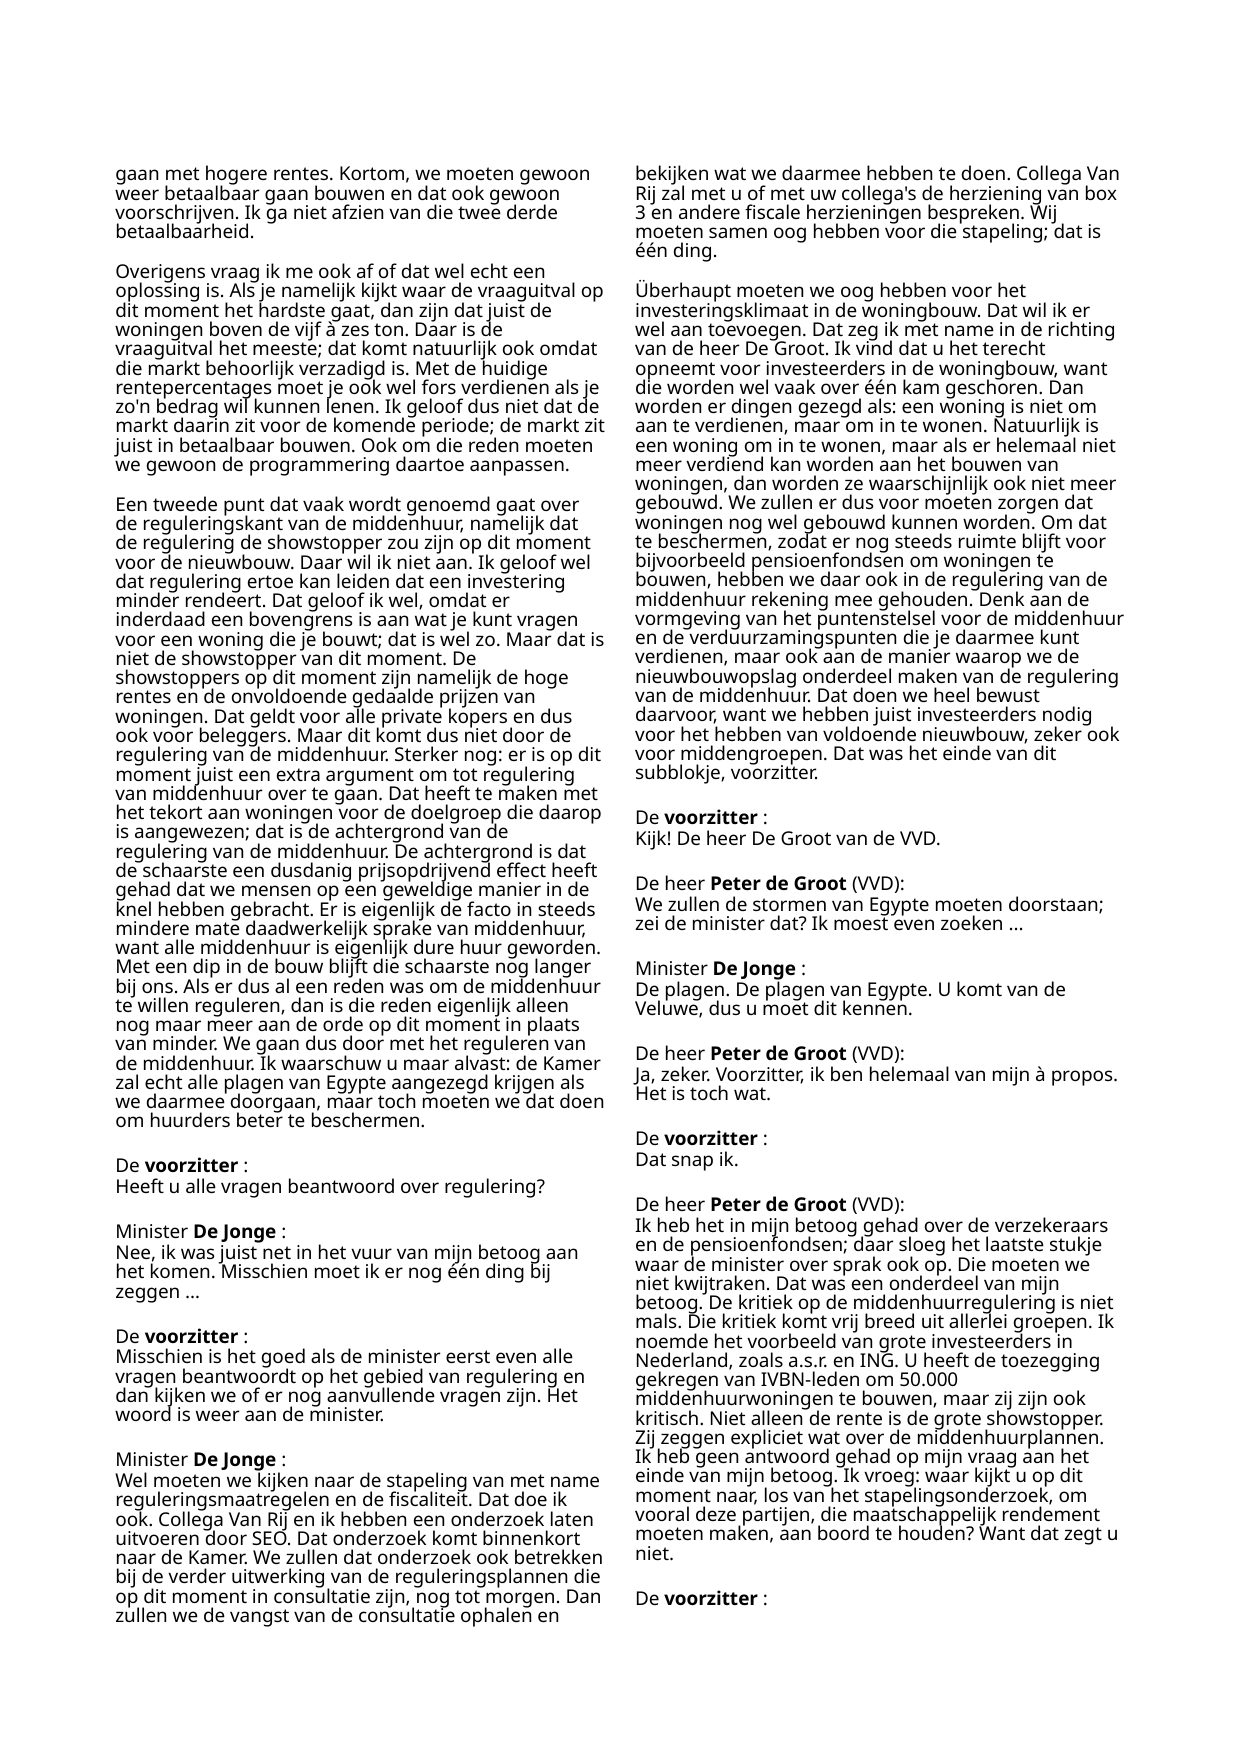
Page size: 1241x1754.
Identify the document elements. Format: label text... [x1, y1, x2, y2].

text De plagen. De plagen van Egypte. U komt van de Veluwe, dus u moet dit kennen. [635, 981, 1125, 1019]
text De voorzitter : [635, 1125, 1125, 1151]
text Dat snap ik. [635, 1151, 1125, 1170]
text We zullen de stormen van Egypte moeten doorstaan; zei de minister dat? Ik moest even zoeken ... [635, 896, 1125, 934]
text De voorzitter : [115, 1153, 605, 1178]
text Overigens vraag ik me ook af of dat wel echt een oplossing is. Als je namelijk kijkt waar de vraaguitval op dit moment het hardste gaat, dan zijn dat juist de woningen boven de vijf à zes ton. Daar is de vraaguitval het meeste; dat komt natuurlijk ook omdat die markt behoorlijk verzadigd is. Met de huidige rentepercentages moet je ook wel fors verdienen als je zo'n bedrag wil kunnen lenen. Ik geloof dus niet dat de markt daarin zit voor de komende periode; de markt zit juist in betaalbaar bouwen. Ook om die reden moeten we gewoon de programmering daartoe aanpassen. [115, 263, 605, 475]
text Nee, ik was juist net in het vuur van mijn betoog aan het komen. Misschien moet ik er nog één ding bij zeggen … [115, 1244, 605, 1302]
text Ja, zeker. Voorzitter, ik ben helemaal van mijn à propos. Het is toch wat. [635, 1066, 1125, 1104]
text gaan met hogere rentes. Kortom, we moeten gewoon weer betaalbaar gaan bouwen en dat ook gewoon voorschrijven. Ik ga niet afzien van die twee derde betaalbaarheid. [115, 165, 605, 242]
text Ik heb het in mijn betoog gehad over de verzekeraars en de pensioenfondsen; daar sloeg het laatste stukje waar de minister over sprak ook op. Die moeten we niet kwijtraken. Dat was een onderdeel van mijn betoog. De kritiek op de middenhuurregulering is niet mals. Die kritiek komt vrij breed uit allerlei groepen. Ik noemde het voorbeeld van grote investeerders in Nederland, zoals a.s.r. en ING. U heeft de toezegging gekregen van IVBN-leden om 50.000 middenhuurwoningen te bouwen, maar zij zijn ook kritisch. Niet alleen de rente is de grote showstopper. Zij zeggen expliciet wat over de middenhuurplannen. Ik heb geen antwoord gehad op mijn vraag aan het einde van mijn betoog. Ik vroeg: waar kijkt u op dit moment naar, los van het stapelingsonderzoek, om vooral deze partijen, die maatschappelijk rendement moeten maken, aan boord te houden? Want dat zegt u niet. [635, 1217, 1125, 1564]
text Überhaupt moeten we oog hebben voor het investeringsklimaat in de woningbouw. Dat wil ik er wel aan toevoegen. Dat zeg ik met name in de richting van de heer De Groot. Ik vind dat u het terecht opneemt voor investeerders in de woningbouw, want die worden wel vaak over één kam geschoren. Dan worden er dingen gezegd als: een woning is niet om aan te verdienen, maar om in te wonen. Natuurlijk is een woning om in te wonen, maar als er helemaal niet meer verdiend kan worden aan het bouwen van woningen, dan worden ze waarschijnlijk ook niet meer gebouwd. We zullen er dus voor moeten zorgen dat woningen nog wel gebouwd kunnen worden. Om dat te beschermen, zodat er nog steeds ruimte blijft voor bijvoorbeeld pensioenfondsen om woningen te bouwen, hebben we daar ook in de regulering van de middenhuur rekening mee gehouden. Denk aan de vormgeving van het puntenstelsel voor de middenhuur en de verduurzamingspunten die je daarmee kunt verdienen, maar ook aan de manier waarop we de nieuwbouwopslag onderdeel maken van de regulering van de middenhuur. Dat doen we heel bewust daarvoor, want we hebben juist investeerders nodig voor het hebben van voldoende nieuwbouw, zeker ook voor middengroepen. Dat was het einde van dit subblokje, voorzitter. [635, 282, 1125, 783]
text De voorzitter : [635, 804, 1125, 830]
text Kijk! De heer De Groot van de VVD. [635, 830, 1125, 849]
text Minister De Jonge : [115, 1446, 605, 1472]
text Misschien is het goed als de minister eerst even alle vragen beantwoordt op het gebied van regulering en dan kijken we of er nog aanvullende vragen zijn. Het woord is weer aan de minister. [115, 1348, 605, 1426]
text bekijken wat we daarmee hebben te doen. Collega Van Rij zal met u of met uw collega's de herziening van box 3 en andere fiscale herzieningen bespreken. Wij moeten samen oog hebben voor die stapeling; dat is één ding. [635, 165, 1125, 262]
text De voorzitter : [115, 1323, 605, 1348]
text Minister De Jonge : [115, 1218, 605, 1244]
text Een tweede punt dat vaak wordt genoemd gaat over de reguleringskant van de middenhuur, namelijk dat de regulering de showstopper zou zijn op dit moment voor de nieuwbouw. Daar wil ik niet aan. Ik geloof wel dat regulering ertoe kan leiden dat een investering minder rendeert. Dat geloof ik wel, omdat er inderdaad een bovengrens is aan wat je kunt vragen voor een woning die je bouwt; dat is wel zo. Maar dat is niet de showstopper van dit moment. De showstoppers op dit moment zijn namelijk de hoge rentes en de onvoldoende gedaalde prijzen van woningen. Dat geldt voor alle private kopers en dus ook voor beleggers. Maar dit komt dus niet door de regulering van de middenhuur. Sterker nog: er is op dit moment juist een extra argument om tot regulering van middenhuur over te gaan. Dat heeft te maken met het tekort aan woningen voor de doelgroep die daarop is aangewezen; dat is de achtergrond van de regulering van de middenhuur. De achtergrond is dat de schaarste een dusdanig prijsopdrijvend effect heeft gehad dat we mensen op een geweldige manier in de knel hebben gebracht. Er is eigenlijk de facto in steeds mindere mate daadwerkelijk sprake van middenhuur, want alle middenhuur is eigenlijk dure huur geworden. Met een dip in de bouw blijft die schaarste nog langer bij ons. Als er dus al een reden was om de middenhuur te willen reguleren, dan is die reden eigenlijk alleen nog maar meer aan de orde op dit moment in plaats van minder. We gaan dus door met het reguleren van de middenhuur. Ik waarschuw u maar alvast: de Kamer zal echt alle plagen van Egypte aangezegd krijgen als we daarmee doorgaan, maar toch moeten we dat doen om huurders beter te beschermen. [115, 496, 605, 1132]
text De heer Peter de Groot (VVD): [635, 1040, 1125, 1066]
text Heeft u alle vragen beantwoord over regulering? [115, 1178, 605, 1198]
text Wel moeten we kijken naar de stapeling van met name reguleringsmaatregelen en de fiscaliteit. Dat doe ik ook. Collega Van Rij en ik hebben een onderzoek laten uitvoeren door SEO. Dat onderzoek komt binnenkort naar de Kamer. We zullen dat onderzoek ook betrekken bij de verder uitwerking van de reguleringsplannen die op dit moment in consultatie zijn, nog tot morgen. Dan zullen we de vangst van de consultatie ophalen en [115, 1472, 605, 1626]
text Minister De Jonge : [635, 955, 1125, 981]
text De heer Peter de Groot (VVD): [635, 870, 1125, 896]
text De voorzitter : [635, 1585, 1125, 1610]
text De heer Peter de Groot (VVD): [635, 1191, 1125, 1217]
